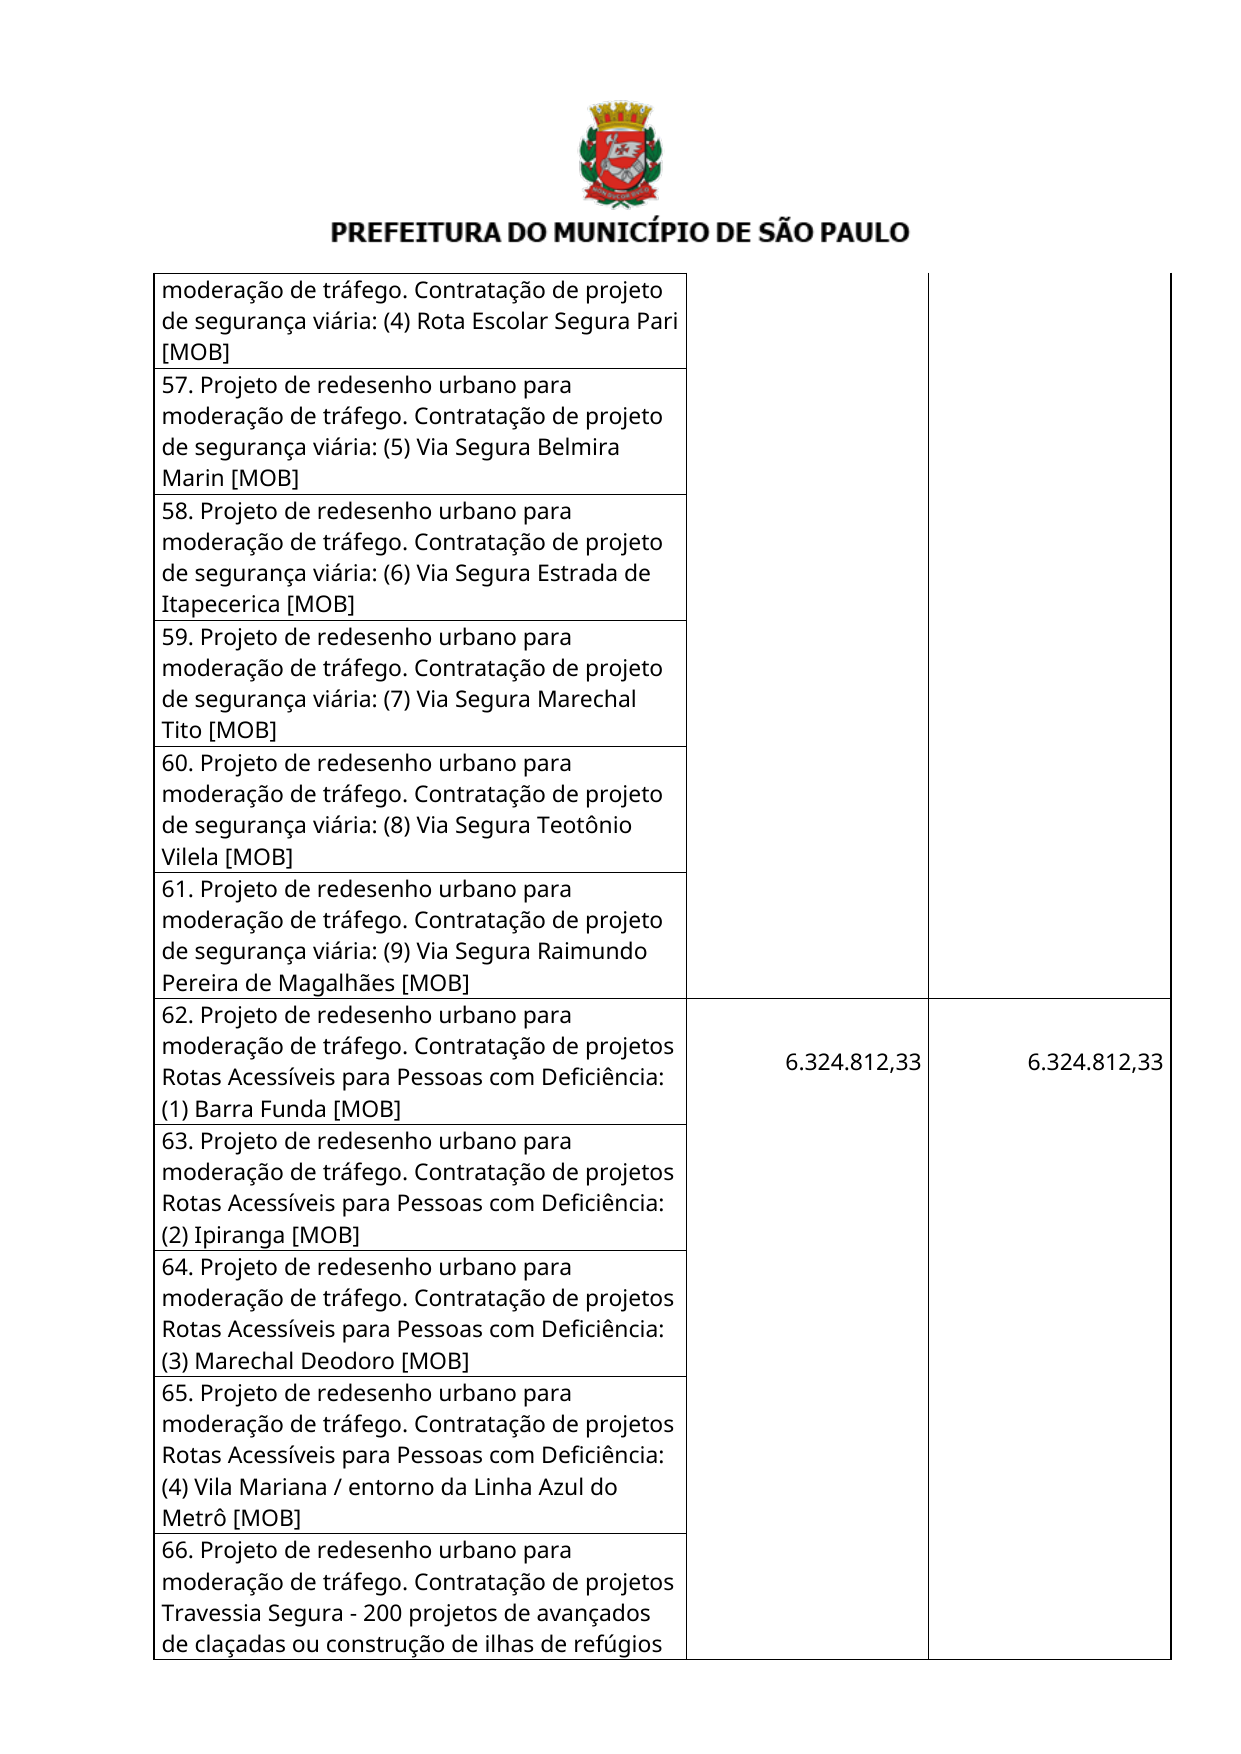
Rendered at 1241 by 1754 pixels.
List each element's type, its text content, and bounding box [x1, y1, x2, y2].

table_cell 57. Projeto de redesenho urbano para moderação de tráfego. Contratação de projeto de segurança viária: (5) Via Segura Belmira Marin [MOB] [155, 369, 686, 493]
table_cell 62. Projeto de redesenho urbano para moderação de tráfego. Contratação de projetos Rotas Acessíveis para Pessoas com Deficiência:(1) Barra Funda [MOB] [155, 999, 686, 1124]
table_cell 6.324.812,33 [687, 999, 928, 1124]
table_cell [687, 746, 928, 872]
table_cell [929, 1533, 1170, 1659]
table_cell [687, 620, 928, 746]
table_cell [687, 368, 928, 493]
table_cell 60. Projeto de redesenho urbano para moderação de tráfego. Contratação de projeto de segurança viária: (8) Via Segura Teotônio Vilela [MOB] [155, 747, 686, 872]
table_cell [687, 494, 928, 619]
table_cell 63. Projeto de redesenho urbano para moderação de tráfego. Contratação de projetos Rotas Acessíveis para Pessoas com Deficiência:(2) Ipiranga [MOB] [155, 1125, 686, 1250]
table_cell [687, 273, 928, 367]
table_cell 58. Projeto de redesenho urbano para moderação de tráfego. Contratação de projeto de segurança viária: (6) Via Segura Estrada de Itapecerica [MOB] [155, 495, 686, 619]
table_cell [687, 1533, 928, 1659]
table_cell 59. Projeto de redesenho urbano para moderação de tráfego. Contratação de projeto de segurança viária: (7) Via Segura Marechal Tito [MOB] [155, 621, 686, 746]
table_cell 64. Projeto de redesenho urbano para moderação de tráfego. Contratação de projetos Rotas Acessíveis para Pessoas com Deficiência:(3) Marechal Deodoro [MOB] [155, 1251, 686, 1376]
table_cell [687, 1376, 928, 1533]
table_cell [929, 494, 1170, 619]
table_cell 61. Projeto de redesenho urbano para moderação de tráfego. Contratação de projeto de segurança viária: (9) Via Segura Raimundo Pereira de Magalhães [MOB] [155, 873, 686, 998]
table_cell 65. Projeto de redesenho urbano para moderação de tráfego. Contratação de projetos Rotas Acessíveis para Pessoas com Deficiência:(4) Vila Mariana / entorno da Linha Azul do Metrô [MOB] [155, 1377, 686, 1533]
table_cell [929, 273, 1170, 367]
table_cell 6.324.812,33 [929, 999, 1170, 1124]
table_cell [929, 368, 1170, 493]
table_cell [929, 1124, 1170, 1250]
table_cell moderação de tráfego. Contratação de projeto de segurança viária: (4) Rota Escolar Segura Pari [MOB] [155, 274, 686, 367]
table_cell [929, 620, 1170, 746]
table_cell [687, 1250, 928, 1376]
table_cell [929, 872, 1170, 998]
table_cell [929, 1250, 1170, 1376]
table_cell 66. Projeto de redesenho urbano para moderação de tráfego. Contratação de projetos Travessia Segura - 200 projetos de avançados de claçadas ou construção de ilhas de refúgios [155, 1534, 686, 1659]
table_cell [929, 746, 1170, 872]
table_cell [687, 1124, 928, 1250]
table_cell [687, 872, 928, 998]
table_cell [929, 1376, 1170, 1533]
